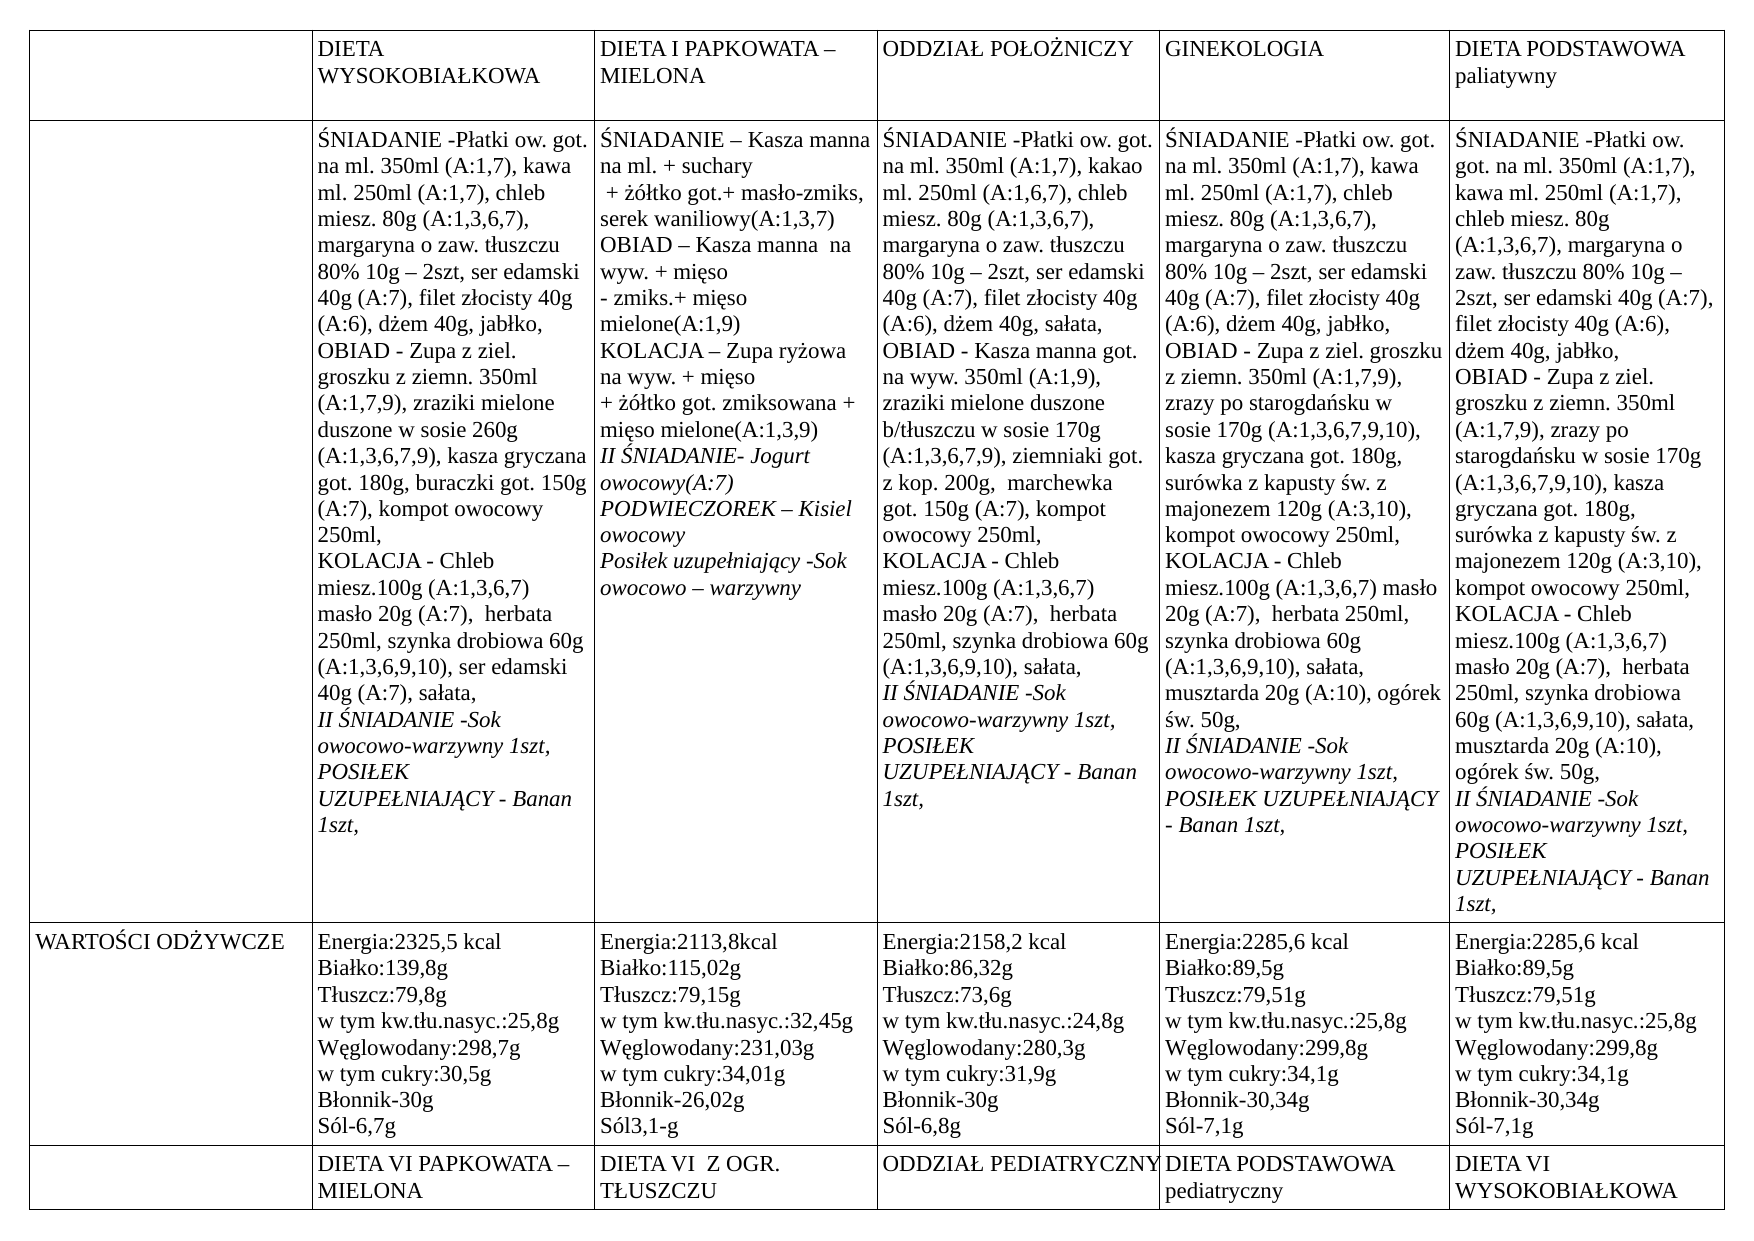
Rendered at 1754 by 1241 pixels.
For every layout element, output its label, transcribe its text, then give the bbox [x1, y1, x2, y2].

table_cell ŚNIADANIE – Kasza manna na ml. + suchary + żółtko got.+ masło-zmiks, serek waniliowy(A:1,3,7) OBIAD – Kasza manna na wyw. + mięso - zmiks.+ mięso mielone(A:1,9) KOLACJA – Zupa ryżowa na wyw. + mięso + żółtko got. zmiksowana + mięso mielone(A:1,3,9) II ŚNIADANIE- Jogurt owocowy(A:7) PODWIECZOREK – Kisiel owocowy Posiłek uzupełniający -Sok owocowo – warzywny [595, 121, 877, 922]
table_cell ODDZIAŁ POŁOŻNICZY [878, 31, 1159, 120]
table_cell DIETA VI PAPKOWATA – MIELONA [313, 1146, 594, 1209]
table_cell ŚNIADANIE -Płatki ow. got. na ml. 350ml (A:1,7), kakao ml. 250ml (A:1,6,7), chleb miesz. 80g (A:1,3,6,7), margaryna o zaw. tłuszczu 80% 10g – 2szt, ser edamski 40g (A:7), filet złocisty 40g (A:6), dżem 40g, sałata, OBIAD - Kasza manna got. na wyw. 350ml (A:1,9), zraziki mielone duszone b/tłuszczu w sosie 170g (A:1,3,6,7,9), ziemniaki got. z kop. 200g, marchewka got. 150g (A:7), kompot owocowy 250ml, KOLACJA - Chleb miesz.100g (A:1,3,6,7) masło 20g (A:7), herbata 250ml, szynka drobiowa 60g (A:1,3,6,9,10), sałata, II ŚNIADANIE -Sok owocowo-warzywny 1szt, POSIŁEK UZUPEŁNIAJĄCY - Banan 1szt, [878, 121, 1159, 922]
table_cell DIETA VI Z OGR. TŁUSZCZU [595, 1146, 877, 1209]
table_cell DIETA PODSTAWOWA paliatywny [1450, 31, 1724, 120]
table_cell ŚNIADANIE -Płatki ow. got. na ml. 350ml (A:1,7), kawa ml. 250ml (A:1,7), chleb miesz. 80g (A:1,3,6,7), margaryna o zaw. tłuszczu 80% 10g – 2szt, ser edamski 40g (A:7), filet złocisty 40g (A:6), dżem 40g, jabłko, OBIAD - Zupa z ziel. groszku z ziemn. 350ml (A:1,7,9), zrazy po starogdańsku w sosie 170g (A:1,3,6,7,9,10), kasza gryczana got. 180g, surówka z kapusty św. z majonezem 120g (A:3,10), kompot owocowy 250ml, KOLACJA - Chleb miesz.100g (A:1,3,6,7) masło 20g (A:7), herbata 250ml, szynka drobiowa 60g (A:1,3,6,9,10), sałata, musztarda 20g (A:10), ogórek św. 50g, II ŚNIADANIE -Sok owocowo-warzywny 1szt, POSIŁEK UZUPEŁNIAJĄCY - Banan 1szt, [1160, 121, 1449, 922]
table_cell WARTOŚCI ODŻYWCZE [30, 923, 312, 1145]
table_cell Energia:2285,6 kcal Białko:89,5g Tłuszcz:79,51g w tym kw.tłu.nasyc.:25,8g Węglowodany:299,8g w tym cukry:34,1g Błonnik-30,34g Sól-7,1g [1160, 923, 1449, 1145]
table_cell [30, 1146, 312, 1209]
table_cell ODDZIAŁ PEDIATRYCZNY [878, 1146, 1159, 1209]
table_cell DIETA WYSOKOBIAŁKOWA [313, 31, 594, 120]
table_cell [30, 31, 312, 120]
table_cell Energia:2113,8kcal Białko:115,02g Tłuszcz:79,15g w tym kw.tłu.nasyc.:32,45g Węglowodany:231,03g w tym cukry:34,01g Błonnik-26,02g Sól3,1-g [595, 923, 877, 1145]
table_cell Energia:2325,5 kcal Białko:139,8g Tłuszcz:79,8g w tym kw.tłu.nasyc.:25,8g Węglowodany:298,7g w tym cukry:30,5g Błonnik-30g Sól-6,7g [313, 923, 594, 1145]
table_cell [30, 121, 312, 922]
table_cell GINEKOLOGIA [1160, 31, 1449, 120]
table_cell ŚNIADANIE -Płatki ow. got. na ml. 350ml (A:1,7), kawa ml. 250ml (A:1,7), chleb miesz. 80g (A:1,3,6,7), margaryna o zaw. tłuszczu 80% 10g – 2szt, ser edamski 40g (A:7), filet złocisty 40g (A:6), dżem 40g, jabłko, OBIAD - Zupa z ziel. groszku z ziemn. 350ml (A:1,7,9), zrazy po starogdańsku w sosie 170g (A:1,3,6,7,9,10), kasza gryczana got. 180g, surówka z kapusty św. z majonezem 120g (A:3,10), kompot owocowy 250ml, KOLACJA - Chleb miesz.100g (A:1,3,6,7) masło 20g (A:7), herbata 250ml, szynka drobiowa 60g (A:1,3,6,9,10), sałata, musztarda 20g (A:10), ogórek św. 50g, II ŚNIADANIE -Sok owocowo-warzywny 1szt, POSIŁEK UZUPEŁNIAJĄCY - Banan 1szt, [1450, 121, 1724, 922]
table_cell Energia:2285,6 kcal Białko:89,5g Tłuszcz:79,51g w tym kw.tłu.nasyc.:25,8g Węglowodany:299,8g w tym cukry:34,1g Błonnik-30,34g Sól-7,1g [1450, 923, 1724, 1145]
table_cell DIETA VI WYSOKOBIAŁKOWA [1450, 1146, 1724, 1209]
table_cell Energia:2158,2 kcal Białko:86,32g Tłuszcz:73,6g w tym kw.tłu.nasyc.:24,8g Węglowodany:280,3g w tym cukry:31,9g Błonnik-30g Sól-6,8g [878, 923, 1159, 1145]
table_cell DIETA PODSTAWOWA pediatryczny [1160, 1146, 1449, 1209]
table_cell DIETA I PAPKOWATA – MIELONA [595, 31, 877, 120]
table_cell ŚNIADANIE -Płatki ow. got. na ml. 350ml (A:1,7), kawa ml. 250ml (A:1,7), chleb miesz. 80g (A:1,3,6,7), margaryna o zaw. tłuszczu 80% 10g – 2szt, ser edamski 40g (A:7), filet złocisty 40g (A:6), dżem 40g, jabłko, OBIAD - Zupa z ziel. groszku z ziemn. 350ml (A:1,7,9), zraziki mielone duszone w sosie 260g (A:1,3,6,7,9), kasza gryczana got. 180g, buraczki got. 150g (A:7), kompot owocowy 250ml, KOLACJA - Chleb miesz.100g (A:1,3,6,7) masło 20g (A:7), herbata 250ml, szynka drobiowa 60g (A:1,3,6,9,10), ser edamski 40g (A:7), sałata, II ŚNIADANIE -Sok owocowo-warzywny 1szt, POSIŁEK UZUPEŁNIAJĄCY - Banan 1szt, [313, 121, 594, 922]
